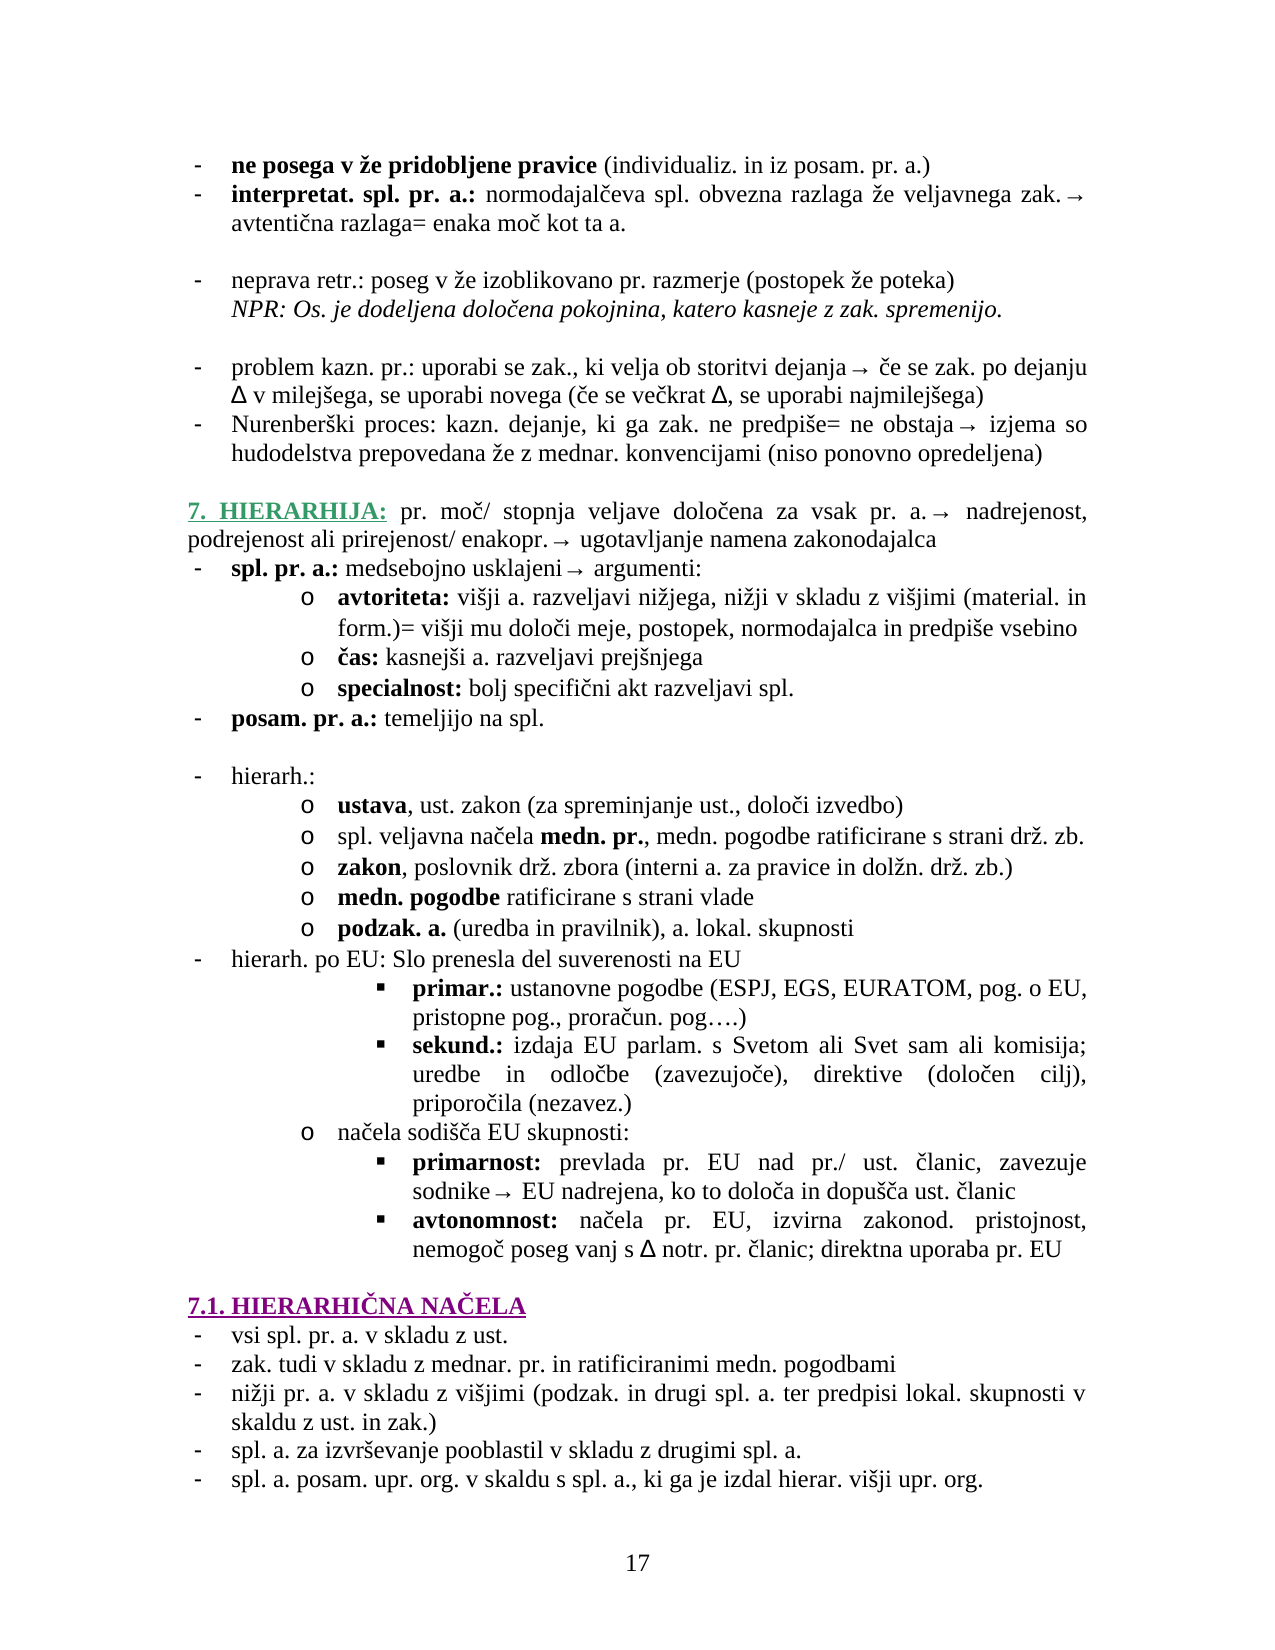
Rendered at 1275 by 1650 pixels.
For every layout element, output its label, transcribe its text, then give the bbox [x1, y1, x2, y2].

list problem kazn. pr.: uporabi se zak., ki velja ob storitvi dejanja→ če se zak. po dejanju ∆ v milejšega, se uporabi novega (če se večkrat ∆, se uporabi najmilejšega) [194, 352, 1087, 409]
list spl. a. za izvrševanje pooblastil v skladu z drugimi spl. a. [194, 1436, 1087, 1464]
list vsi spl. pr. a. v skladu z ust. [194, 1320, 1087, 1349]
list avtoriteta: višji a. razveljavi nižjega, nižji v skladu z višjimi (material. in form.)= višji mu določi meje, postopek, normodajalca in predpiše vsebino [300, 582, 1087, 642]
list načela sodišča EU skupnosti: [300, 1117, 1087, 1147]
list Nurenberški proces: kazn. dejanje, ki ga zak. ne predpiše= ne obstaja→ izjema so hudodelstva prepovedana že z mednar. konvencijami (niso ponovno opredeljena) [194, 409, 1087, 467]
text 7.1. HIERARHIČNA NAČELA [187, 1291, 1087, 1320]
list primarnost: prevlada pr. EU nad pr./ ust. članic, zavezuje sodnike→ EU nadrejena, ko to določa in dopušča ust. članic [375, 1147, 1087, 1205]
list avtonomnost: načela pr. EU, izvirna zakonod. pristojnost, nemogoč poseg vanj s ∆ notr. pr. članic; direktna uporaba pr. EU [375, 1205, 1087, 1263]
list primar.: ustanovne pogodbe (ESPJ, EGS, EURATOM, pog. o EU, pristopne pog., proračun. pog….) [375, 973, 1087, 1030]
list spl. veljavna načela medn. pr., medn. pogodbe ratificirane s strani drž. zb. [300, 821, 1087, 852]
list neprava retr.: poseg v že izoblikovano pr. razmerje (postopek že poteka) [194, 265, 1087, 294]
list spl. pr. a.: medsebojno usklajeni→ argumenti: [194, 553, 1087, 582]
list zakon, poslovnik drž. zbora (interni a. za pravice in dolžn. drž. zb.) [300, 852, 1087, 882]
list nižji pr. a. v skladu z višjimi (podzak. in drugi spl. a. ter predpisi lokal. skupnosti v skaldu z ust. in zak.) [194, 1378, 1087, 1436]
list posam. pr. a.: temeljijo na spl. [194, 703, 1087, 732]
list podzak. a. (uredba in pravilnik), a. lokal. skupnosti [300, 913, 1087, 944]
list hierarh. po EU: Slo prenesla del suverenosti na EU [194, 944, 1087, 973]
list medn. pogodbe ratificirane s strani vlade [300, 882, 1087, 913]
list spl. a. posam. upr. org. v skaldu s spl. a., ki ga je izdal hierar. višji upr. org. [194, 1464, 1087, 1493]
list specialnost: bolj specifični akt razveljavi spl. [300, 673, 1087, 703]
list zak. tudi v skladu z mednar. pr. in ratificiranimi medn. pogodbami [194, 1349, 1087, 1378]
list čas: kasnejši a. razveljavi prejšnjega [300, 642, 1087, 673]
list sekund.: izdaja EU parlam. s Svetom ali Svet sam ali komisija; uredbe in odločbe (zavezujoče), direktive (določen cilj), priporočila (nezavez.) [375, 1030, 1087, 1117]
list interpretat. spl. pr. a.: normodajalčeva spl. obvezna razlaga že veljavnega zak.→ avtentična razlaga= enaka moč kot ta a. [194, 179, 1087, 236]
list ne posega v že pridobljene pravice (individualiz. in iz posam. pr. a.) [194, 150, 1087, 179]
list hierarh.: [194, 761, 1087, 790]
text 7. HIERARHIJA: pr. moč/ stopnja veljave določena za vsak pr. a.→ nadrejenost, podrejenost ali prirejenost/ enakopr.→ ugotavljanje namena zakonodajalca [187, 496, 1087, 553]
text NPR: Os. je dodeljena določena pokojnina, katero kasneje z zak. spremenijo. [187, 294, 1087, 323]
list ustava, ust. zakon (za spreminjanje ust., določi izvedbo) [300, 790, 1087, 821]
